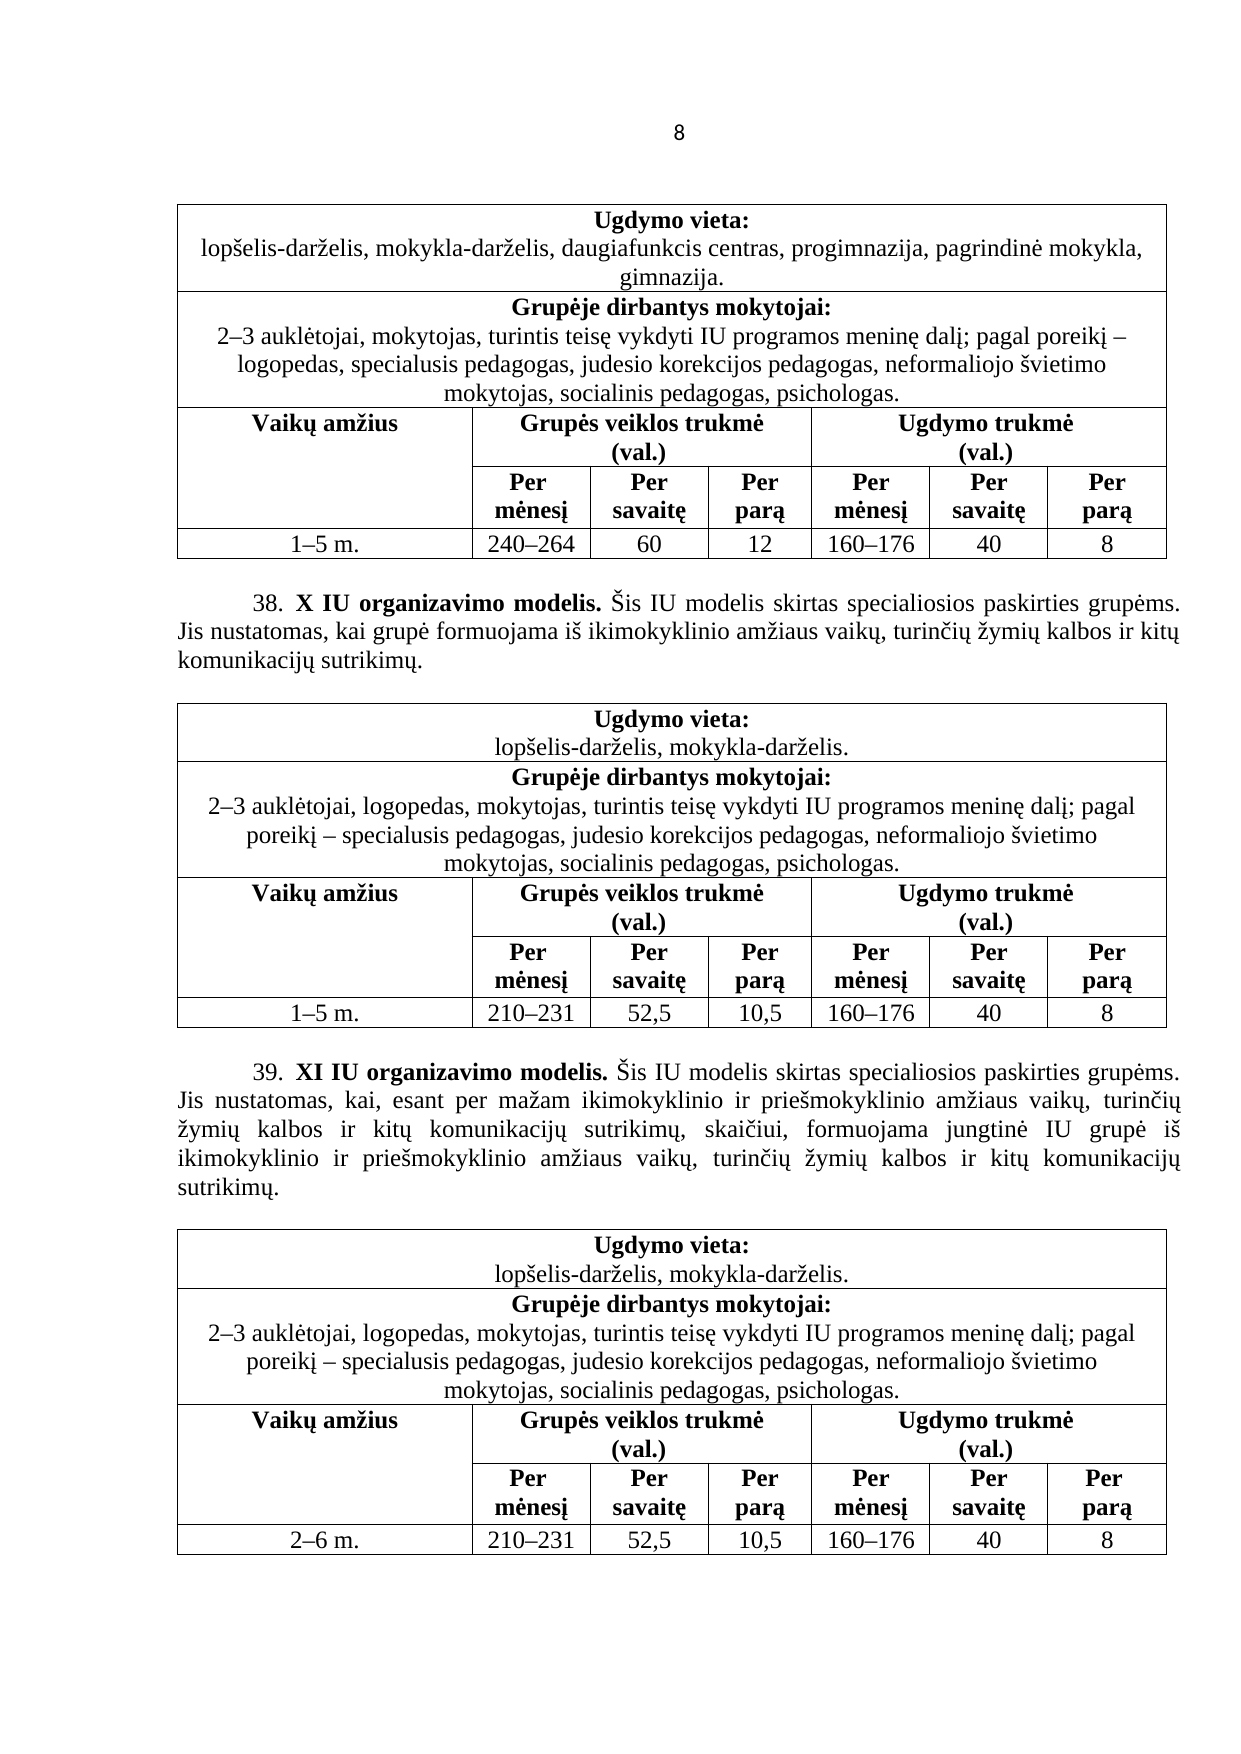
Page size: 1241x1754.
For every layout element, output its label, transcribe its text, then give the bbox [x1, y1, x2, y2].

table_cell 12 [709, 529, 811, 558]
table_cell Ugdymo trukmė (val.) [812, 408, 1166, 466]
table_cell Per parą [709, 1464, 811, 1524]
table_cell Per parą [1048, 1464, 1166, 1524]
table_cell 240–264 [473, 529, 590, 558]
text 38. X IU organizavimo modelis. Šis IU modelis skirtas specialiosios paskirties grupėms. Jis nustatomas, kai grupė formuojama iš ikimokyklinio amžiaus vaikų, turinčių žymių kalbos ir kitų komunikacijų sutrikimų. [177, 588, 1181, 674]
table_cell 210–231 [473, 998, 590, 1027]
table_cell Vaikų amžius [178, 408, 472, 528]
table_cell Per savaitę [591, 937, 708, 997]
table_cell 8 [1048, 998, 1166, 1027]
table_cell 160–176 [812, 529, 929, 558]
table_cell 1–5 m. [178, 998, 472, 1027]
table_cell Grupės veiklos trukmė (val.) [473, 878, 811, 936]
table_cell Per savaitę [930, 937, 1047, 997]
table_cell Per savaitę [591, 1464, 708, 1524]
table_cell 2–6 m. [178, 1525, 472, 1554]
table_cell Per parą [709, 937, 811, 997]
table_cell Per parą [709, 467, 811, 528]
table_cell 60 [591, 529, 708, 558]
table_cell Per parą [1048, 467, 1166, 528]
table_cell 10,5 [709, 998, 811, 1027]
text 39. XI IU organizavimo modelis. Šis IU modelis skirtas specialiosios paskirties grupėms. Jis nustatomas, kai, esant per mažam ikimokyklinio ir priešmokyklinio amžiaus vaikų, turinčių žymių kalbos ir kitų komunikacijų sutrikimų, skaičiui, formuojama jungtinė IU grupė iš ikimokyklinio ir priešmokyklinio amžiaus vaikų, turinčių žymių kalbos ir kitų komunikacijų sutrikimų. [177, 1057, 1181, 1201]
table_cell Per parą [1048, 937, 1166, 997]
table_cell Ugdymo trukmė (val.) [812, 1405, 1166, 1462]
table_cell Grupės veiklos trukmė (val.) [473, 408, 811, 466]
table_cell Per savaitę [930, 1464, 1047, 1524]
table_cell Per mėnesį [473, 467, 590, 528]
table_header Ugdymo vieta: lopšelis-darželis, mokykla-darželis, daugiafunkcis centras, progimnazija, pagrindinė mokykla, gimnazija. [178, 205, 1166, 291]
table_cell Per mėnesį [812, 1464, 929, 1524]
table_cell Grupės veiklos trukmė (val.) [473, 1405, 811, 1462]
table_cell Per mėnesį [473, 1464, 590, 1524]
table_cell 40 [930, 998, 1047, 1027]
table_header Ugdymo vieta: lopšelis-darželis, mokykla-darželis. [178, 1230, 1166, 1288]
table_cell 52,5 [591, 998, 708, 1027]
table_cell 10,5 [709, 1525, 811, 1554]
table_cell Per mėnesį [473, 937, 590, 997]
table_cell 8 [1048, 529, 1166, 558]
table_cell Per mėnesį [812, 937, 929, 997]
table_cell Per mėnesį [812, 467, 929, 528]
table_cell Grupėje dirbantys mokytojai: 2–3 auklėtojai, mokytojas, turintis teisę vykdyti IU programos meninę dalį; pagal poreikį – logopedas, specialusis pedagogas, judesio korekcijos pedagogas, neformaliojo švietimo mokytojas, socialinis pedagogas, psichologas. [178, 292, 1166, 407]
table_cell 40 [930, 529, 1047, 558]
table_cell 52,5 [591, 1525, 708, 1554]
table_header Ugdymo vieta: lopšelis-darželis, mokykla-darželis. [178, 704, 1166, 761]
table_cell 40 [930, 1525, 1047, 1554]
table_cell Vaikų amžius [178, 878, 472, 997]
table_cell Grupėje dirbantys mokytojai: 2–3 auklėtojai, logopedas, mokytojas, turintis teisę vykdyti IU programos meninę dalį; pagal poreikį – specialusis pedagogas, judesio korekcijos pedagogas, neformaliojo švietimo mokytojas, socialinis pedagogas, psichologas. [178, 1289, 1166, 1404]
table_cell 160–176 [812, 998, 929, 1027]
table_cell 210–231 [473, 1525, 590, 1554]
table_cell Grupėje dirbantys mokytojai: 2–3 auklėtojai, logopedas, mokytojas, turintis teisę vykdyti IU programos meninę dalį; pagal poreikį – specialusis pedagogas, judesio korekcijos pedagogas, neformaliojo švietimo mokytojas, socialinis pedagogas, psichologas. [178, 762, 1166, 877]
table_cell 160–176 [812, 1525, 929, 1554]
table_cell Per savaitę [591, 467, 708, 528]
table_cell Ugdymo trukmė (val.) [812, 878, 1166, 936]
table_cell Vaikų amžius [178, 1405, 472, 1524]
table_cell 8 [1048, 1525, 1166, 1554]
table_cell Per savaitę [930, 467, 1047, 528]
table_cell 1–5 m. [178, 529, 472, 558]
